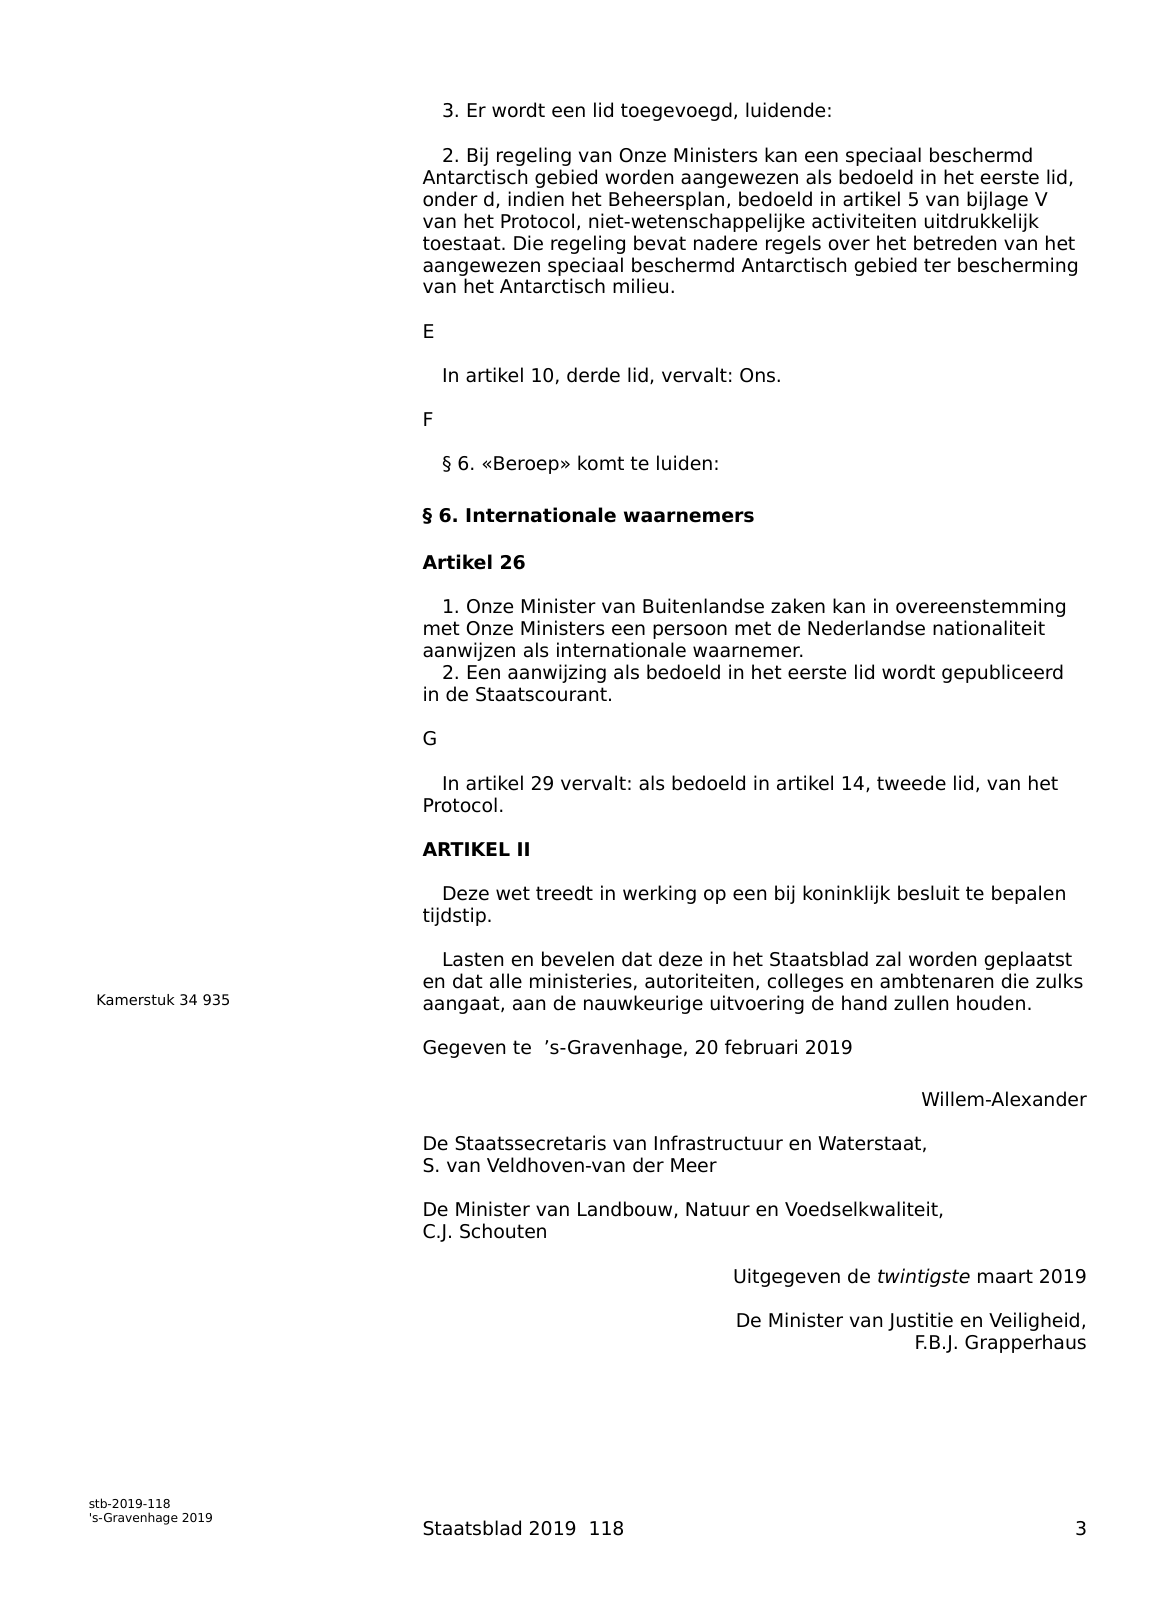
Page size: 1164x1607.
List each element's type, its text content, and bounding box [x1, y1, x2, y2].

text 3. Er wordt een lid toegevoegd, luidende: [422, 100, 1087, 122]
text 2. Bij regeling van Onze Ministers kan een speciaal beschermd Antarctisch gebied worden aangewezen als bedoeld in het eerste lid, onder d, indien het Beheersplan, bedoeld in artikel 5 van bijlage V van het Protocol, niet-wetenschappelijke activiteiten uitdrukkelijk toestaat. Die regeling bevat nadere regels over het betreden van het aangewezen speciaal beschermd Antarctisch gebied ter bescherming van het Antarctisch milieu. [422, 144, 1087, 298]
text G [422, 728, 1087, 750]
text F [422, 409, 1087, 431]
text Uitgegeven de twintigste maart 2019 [422, 1266, 1087, 1287]
text stb-2019-118 [88, 1497, 323, 1511]
subtitle Artikel 26 [422, 552, 1087, 574]
text 's-Gravenhage 2019 [88, 1511, 323, 1525]
text In artikel 29 vervalt: als bedoeld in artikel 14, tweede lid, van het Protocol. [422, 772, 1087, 816]
text Willem-Alexander [422, 1089, 1087, 1111]
text 2. Een aanwijzing als bedoeld in het eerste lid wordt gepubliceerd in de Staatscourant. [422, 662, 1087, 706]
text Gegeven te ’s-Gravenhage, 20 februari 2019 [422, 1037, 1087, 1059]
text De Staatssecretaris van Infrastructuur en Waterstaat, S. van Veldhoven-van der Meer [422, 1133, 1087, 1177]
text Kamerstuk 34 935 [77, 992, 396, 1009]
subtitle ARTIKEL II [422, 839, 1087, 861]
text Deze wet treedt in werking op een bij koninklijk besluit te bepalen tijdstip. [422, 883, 1087, 927]
subtitle § 6. Internationale waarnemers [422, 505, 1087, 527]
text 1. Onze Minister van Buitenlandse zaken kan in overeenstemming met Onze Ministers een persoon met de Nederlandse nationaliteit aanwijzen als internationale waarnemer. [422, 596, 1087, 662]
text Lasten en bevelen dat deze in het Staatsblad zal worden geplaatst en dat alle ministeries, autoriteiten, colleges en ambtenaren die zulks aangaat, aan de nauwkeurige uitvoering de hand zullen houden. [422, 949, 1087, 1015]
text De Minister van Landbouw, Natuur en Voedselkwaliteit, C.J. Schouten [422, 1199, 1087, 1243]
text E [422, 321, 1087, 343]
text De Minister van Justitie en Veiligheid, F.B.J. Grapperhaus [422, 1310, 1087, 1354]
text In artikel 10, derde lid, vervalt: Ons. [422, 365, 1087, 387]
text § 6. «Beroep» komt te luiden: [422, 453, 1087, 475]
